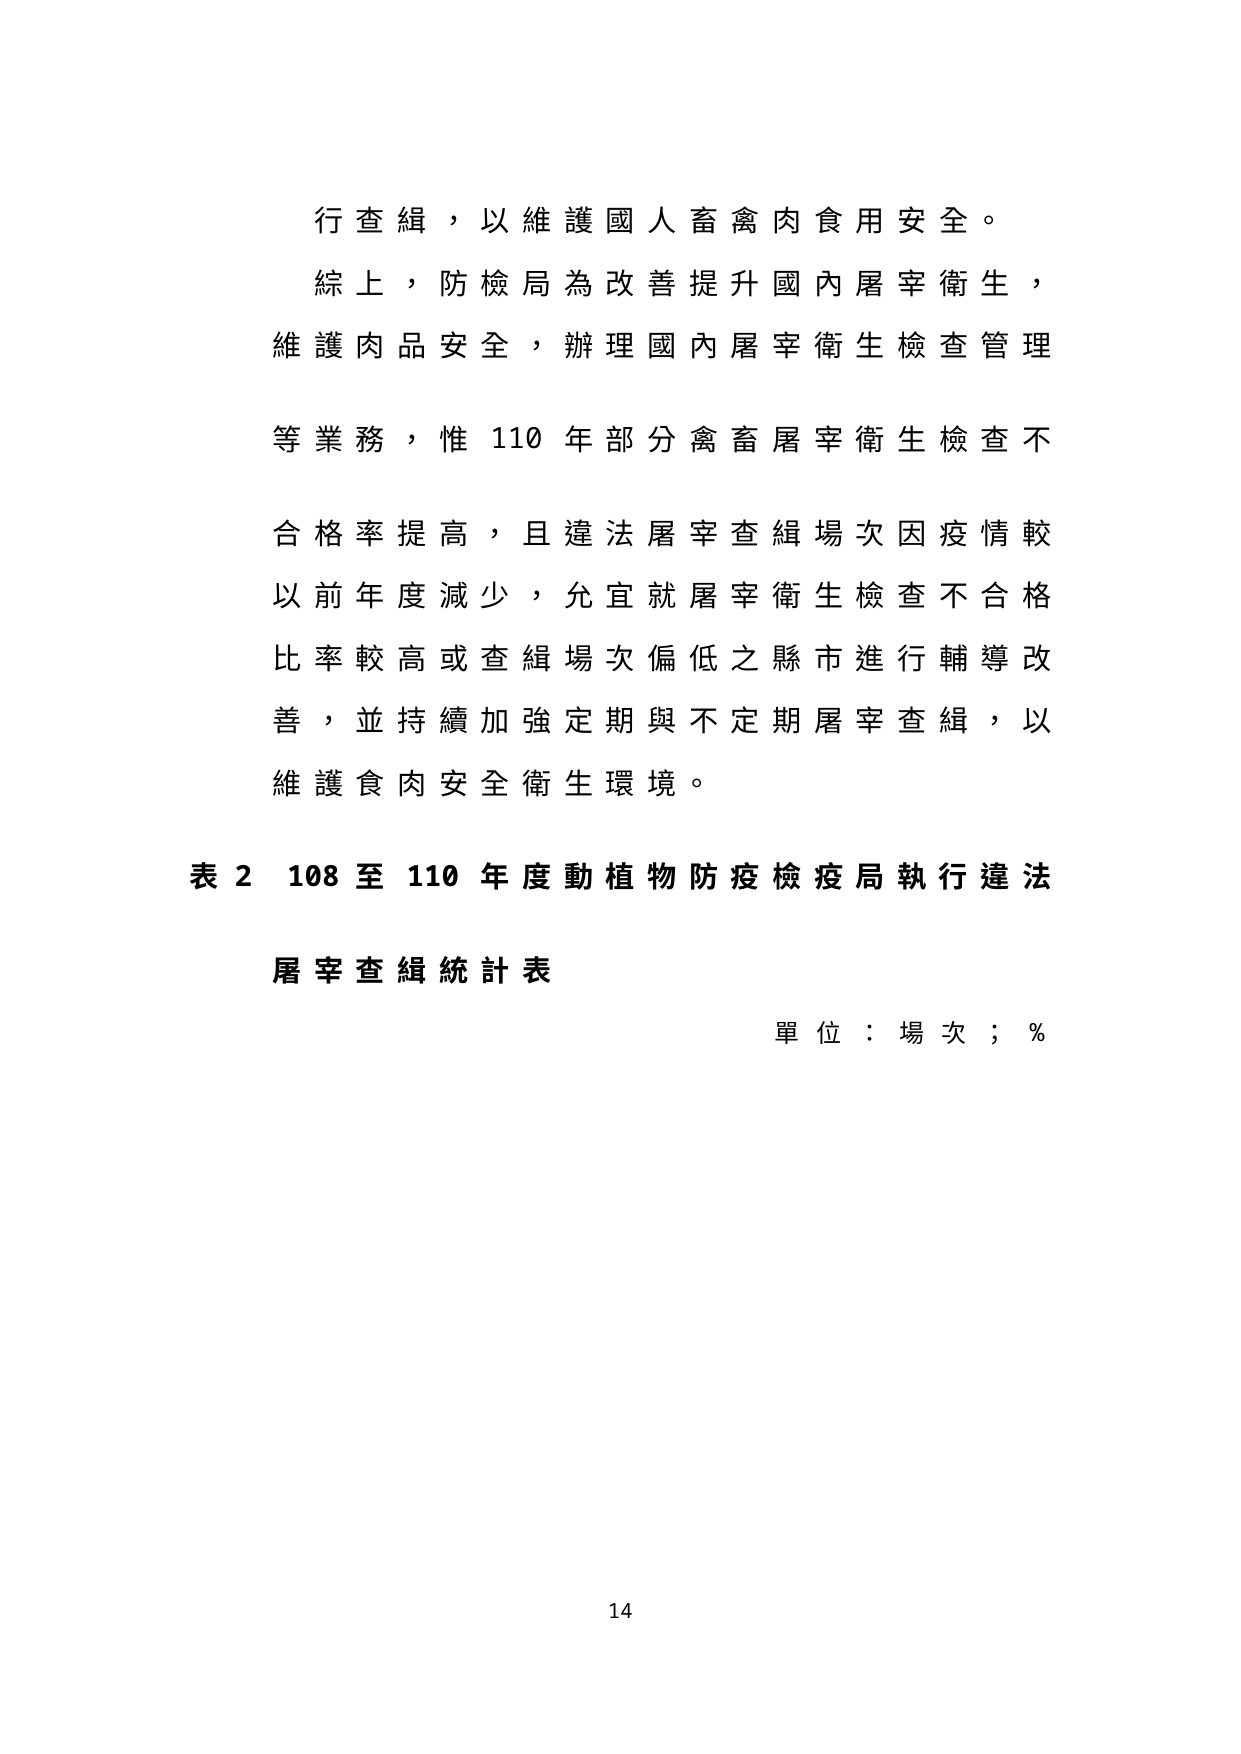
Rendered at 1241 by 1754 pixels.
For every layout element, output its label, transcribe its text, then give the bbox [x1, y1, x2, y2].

text 表2 108至110年度動植物防疫檢疫局執行違法屠宰查緝統計表 [183, 802, 1058, 990]
text 行查緝，以維護國人畜禽肉食用安全。 [271, 177, 1058, 240]
text 綜上，防檢局為改善提升國內屠宰衛生，維護肉品安全，辦理國內屠宰衛生檢查管理等業務，惟110年部分禽畜屠宰衛生檢查不合格率提高，且違法屠宰查緝場次因疫情較以前年度減少，允宜就屠宰衛生檢查不合格比率較高或查緝場次偏低之縣市進行輔導改善，並持續加強定期與不定期屠宰查緝，以維護食肉安全衛生環境。 [242, 240, 1058, 802]
text 單位：場次；% [183, 990, 1058, 1052]
